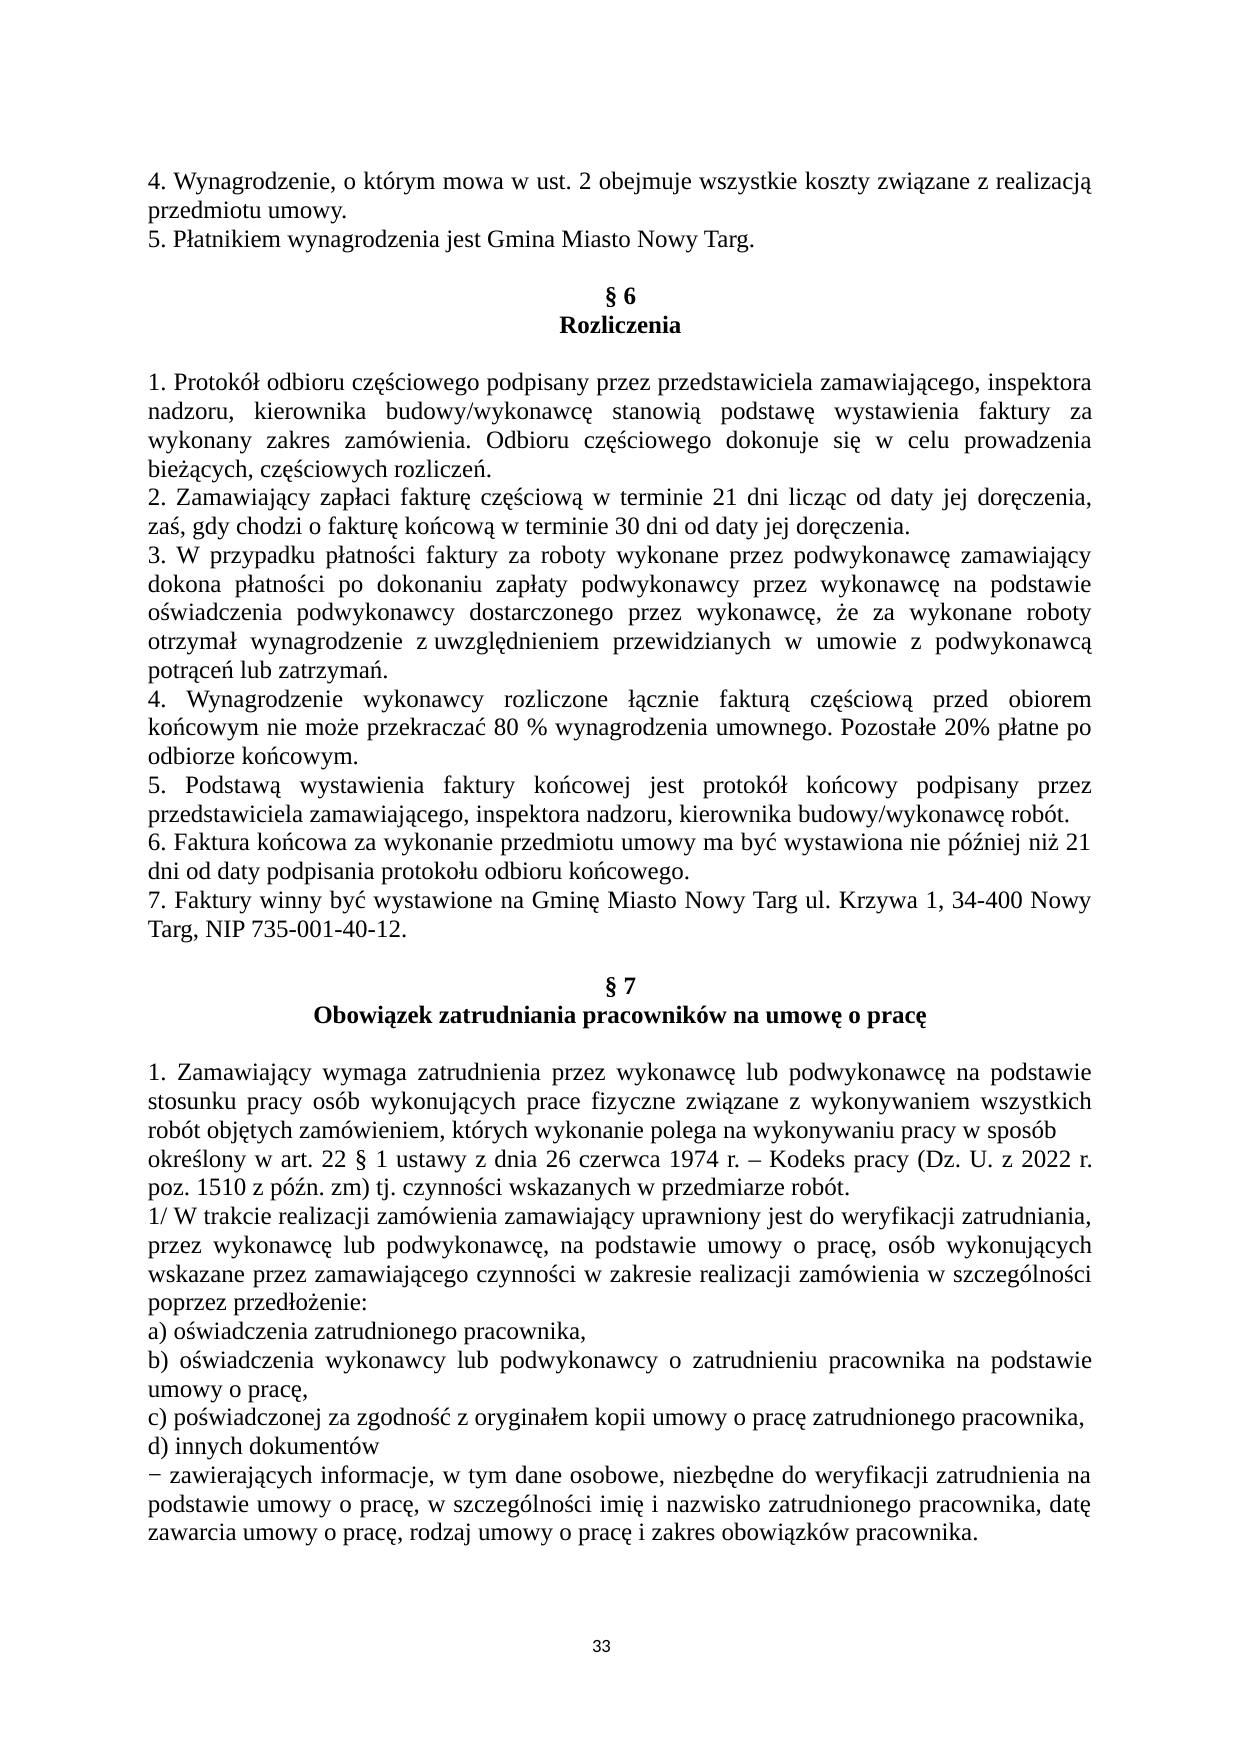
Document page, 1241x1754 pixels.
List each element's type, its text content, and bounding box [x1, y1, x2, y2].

text 2. Zamawiający zapłaci fakturę częściową w terminie 21 dni licząc od daty jej doręczenia, zaś, gdy chodzi o fakturę końcową w terminie 30 dni od daty jej doręczenia. [148, 482, 1093, 540]
text 7. Faktury winny być wystawione na Gminę Miasto Nowy Targ ul. Krzywa 1, 34-400 Nowy Targ, NIP 735-001-40-12. [148, 885, 1093, 942]
text 4. Wynagrodzenie wykonawcy rozliczone łącznie fakturą częściową przed obiorem końcowym nie może przekraczać 80 % wynagrodzenia umownego. Pozostałe 20% płatne po odbiorze końcowym. [148, 684, 1093, 770]
text 6. Faktura końcowa za wykonanie przedmiotu umowy ma być wystawiona nie później niż 21 dni od daty podpisania protokołu odbioru końcowego. [148, 827, 1093, 885]
text b) oświadczenia wykonawcy lub podwykonawcy o zatrudnieniu pracownika na podstawie umowy o pracę, [148, 1345, 1093, 1402]
text Rozliczenia [148, 310, 1093, 339]
text 4. Wynagrodzenie, o którym mowa w ust. 2 obejmuje wszystkie koszty związane z realizacją przedmiotu umowy. [148, 166, 1093, 224]
text określony w art. 22 § 1 ustawy z dnia 26 czerwca 1974 r. – Kodeks pracy (Dz. U. z 2022 r. poz. 1510 z późn. zm) tj. czynności wskazanych w przedmiarze robót. [148, 1144, 1093, 1201]
text 5. Płatnikiem wynagrodzenia jest Gmina Miasto Nowy Targ. [148, 224, 1093, 252]
text 1/ W trakcie realizacji zamówienia zamawiający uprawniony jest do weryfikacji zatrudniania, przez wykonawcę lub podwykonawcę, na podstawie umowy o pracę, osób wykonujących wskazane przez zamawiającego czynności w zakresie realizacji zamówienia w szczególności poprzez przedłożenie: [148, 1201, 1093, 1316]
text § 6 [148, 281, 1093, 310]
text § 7 [148, 971, 1093, 1000]
text c) poświadczonej za zgodność z oryginałem kopii umowy o pracę zatrudnionego pracownika, [148, 1402, 1093, 1431]
text − zawierających informacje, w tym dane osobowe, niezbędne do weryfikacji zatrudnienia na podstawie umowy o pracę, w szczególności imię i nazwisko zatrudnionego pracownika, datę zawarcia umowy o pracę, rodzaj umowy o pracę i zakres obowiązków pracownika. [148, 1460, 1093, 1546]
text Obowiązek zatrudniania pracowników na umowę o pracę [148, 1000, 1093, 1029]
text d) innych dokumentów [148, 1431, 1093, 1460]
text 1. Protokół odbioru częściowego podpisany przez przedstawiciela zamawiającego, inspektora nadzoru, kierownika budowy/wykonawcę stanowią podstawę wystawienia faktury za wykonany zakres zamówienia. Odbioru częściowego dokonuje się w celu prowadzenia bieżących, częściowych rozliczeń. [148, 367, 1093, 482]
text 1. Zamawiający wymaga zatrudnienia przez wykonawcę lub podwykonawcę na podstawie stosunku pracy osób wykonujących prace fizyczne związane z wykonywaniem wszystkich robót objętych zamówieniem, których wykonanie polega na wykonywaniu pracy w sposób [148, 1057, 1093, 1144]
text a) oświadczenia zatrudnionego pracownika, [148, 1316, 1093, 1345]
text 3. W przypadku płatności faktury za roboty wykonane przez podwykonawcę zamawiający dokona płatności po dokonaniu zapłaty podwykonawcy przez wykonawcę na podstawie oświadczenia podwykonawcy dostarczonego przez wykonawcę, że za wykonane roboty otrzymał wynagrodzenie z uwzględnieniem przewidzianych w umowie z podwykonawcą potrąceń lub zatrzymań. [148, 540, 1093, 684]
text 5. Podstawą wystawienia faktury końcowej jest protokół końcowy podpisany przez przedstawiciela zamawiającego, inspektora nadzoru, kierownika budowy/wykonawcę robót. [148, 770, 1093, 827]
